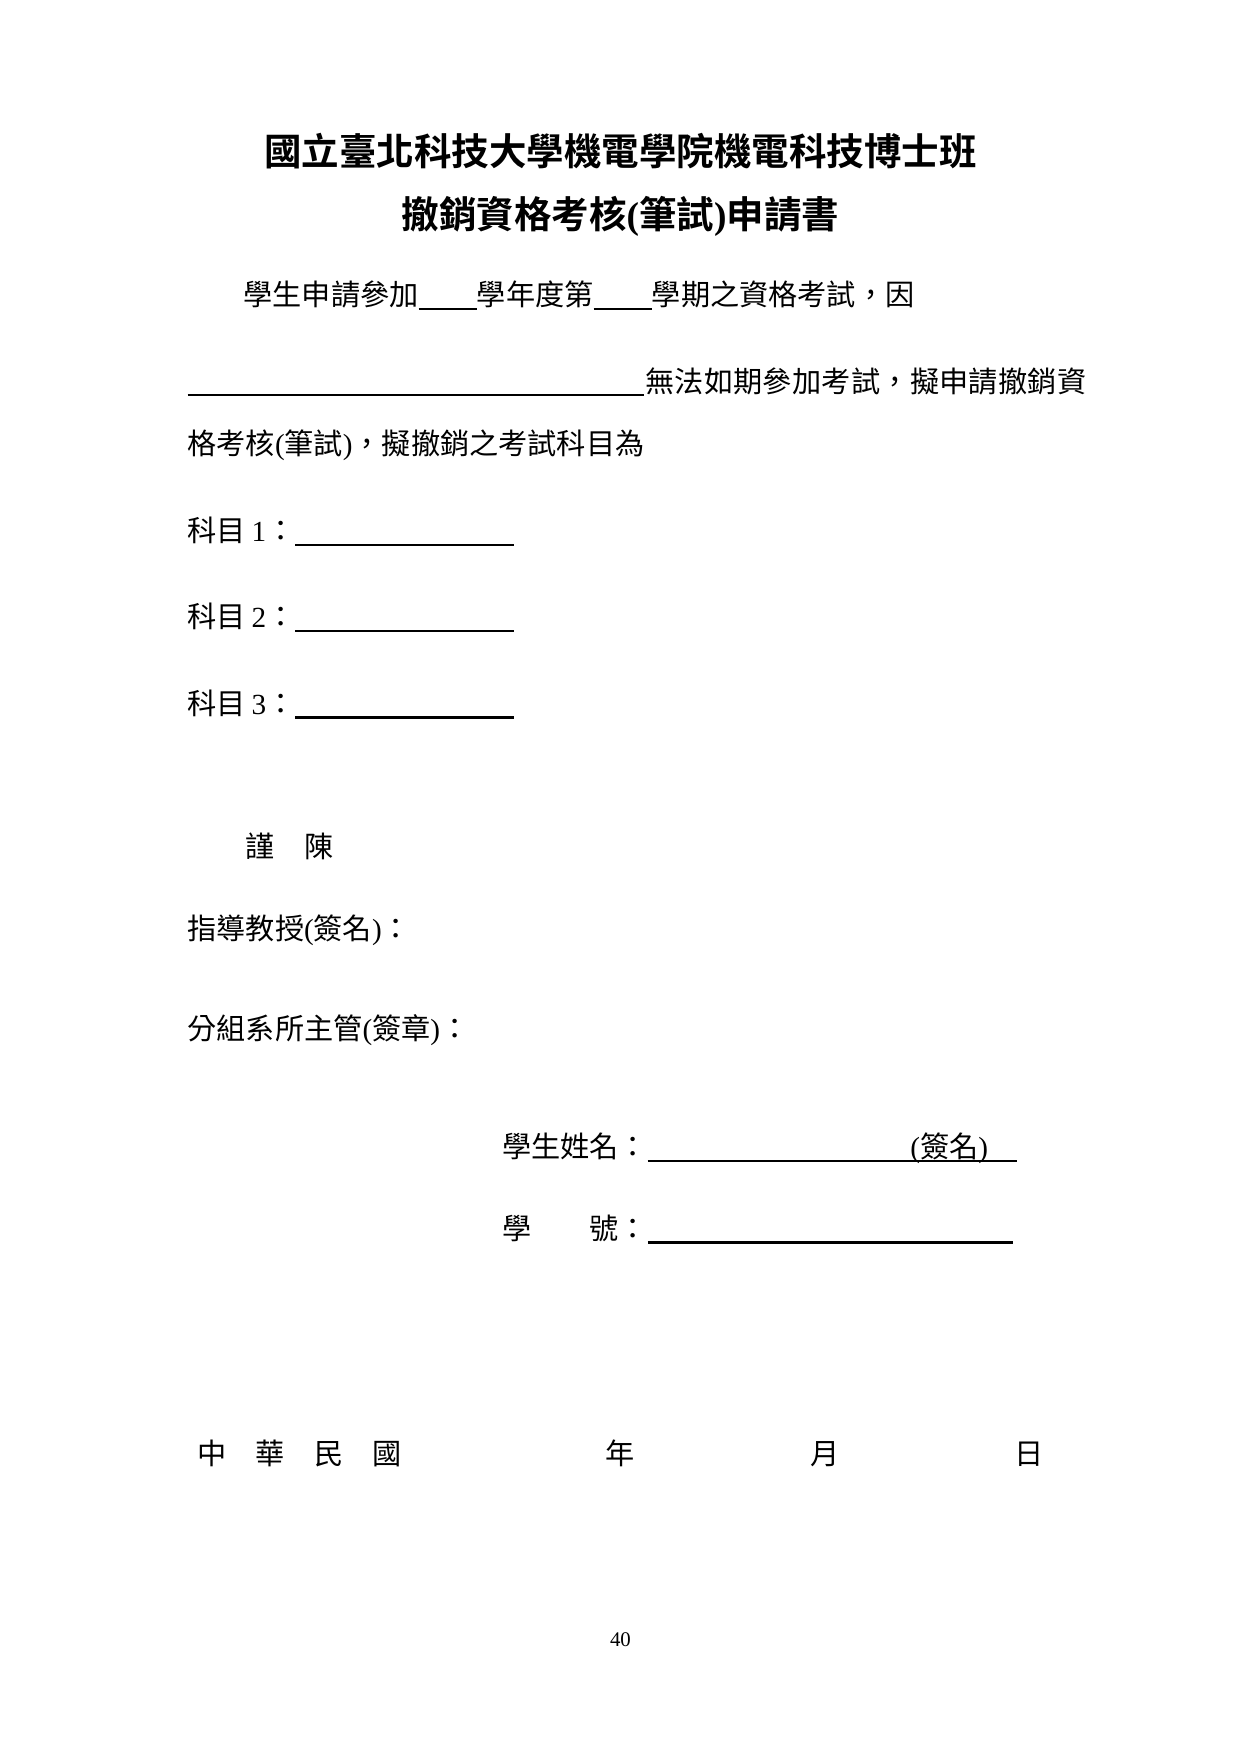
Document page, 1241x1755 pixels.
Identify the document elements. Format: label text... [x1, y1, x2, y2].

subtitle 撤銷資格考核(筆試)申請書 [187, 170, 1053, 233]
text 指導教授(簽名)： [187, 885, 1053, 947]
text 學 號： [187, 1185, 1053, 1247]
text 學生申請參加 學年度第 學期之資格考試，因 [187, 251, 1053, 314]
text 分組系所主管(簽章)： [187, 985, 1053, 1047]
text 學生姓名： (簽名) [187, 1103, 1053, 1166]
text 謹 陳 [187, 803, 1053, 866]
text 科目2： [187, 573, 1087, 636]
text 中 華 民 國 年 月 日 [187, 1410, 1053, 1472]
subtitle 國立臺北科技大學機電學院機電科技博士班 [187, 108, 1053, 170]
text 科目1： [187, 487, 1087, 549]
text 無法如期參加考試，擬申請撤銷資格考核(筆試)，擬撤銷之考試科目為 [187, 338, 1087, 463]
text 科目3： [187, 660, 1087, 722]
